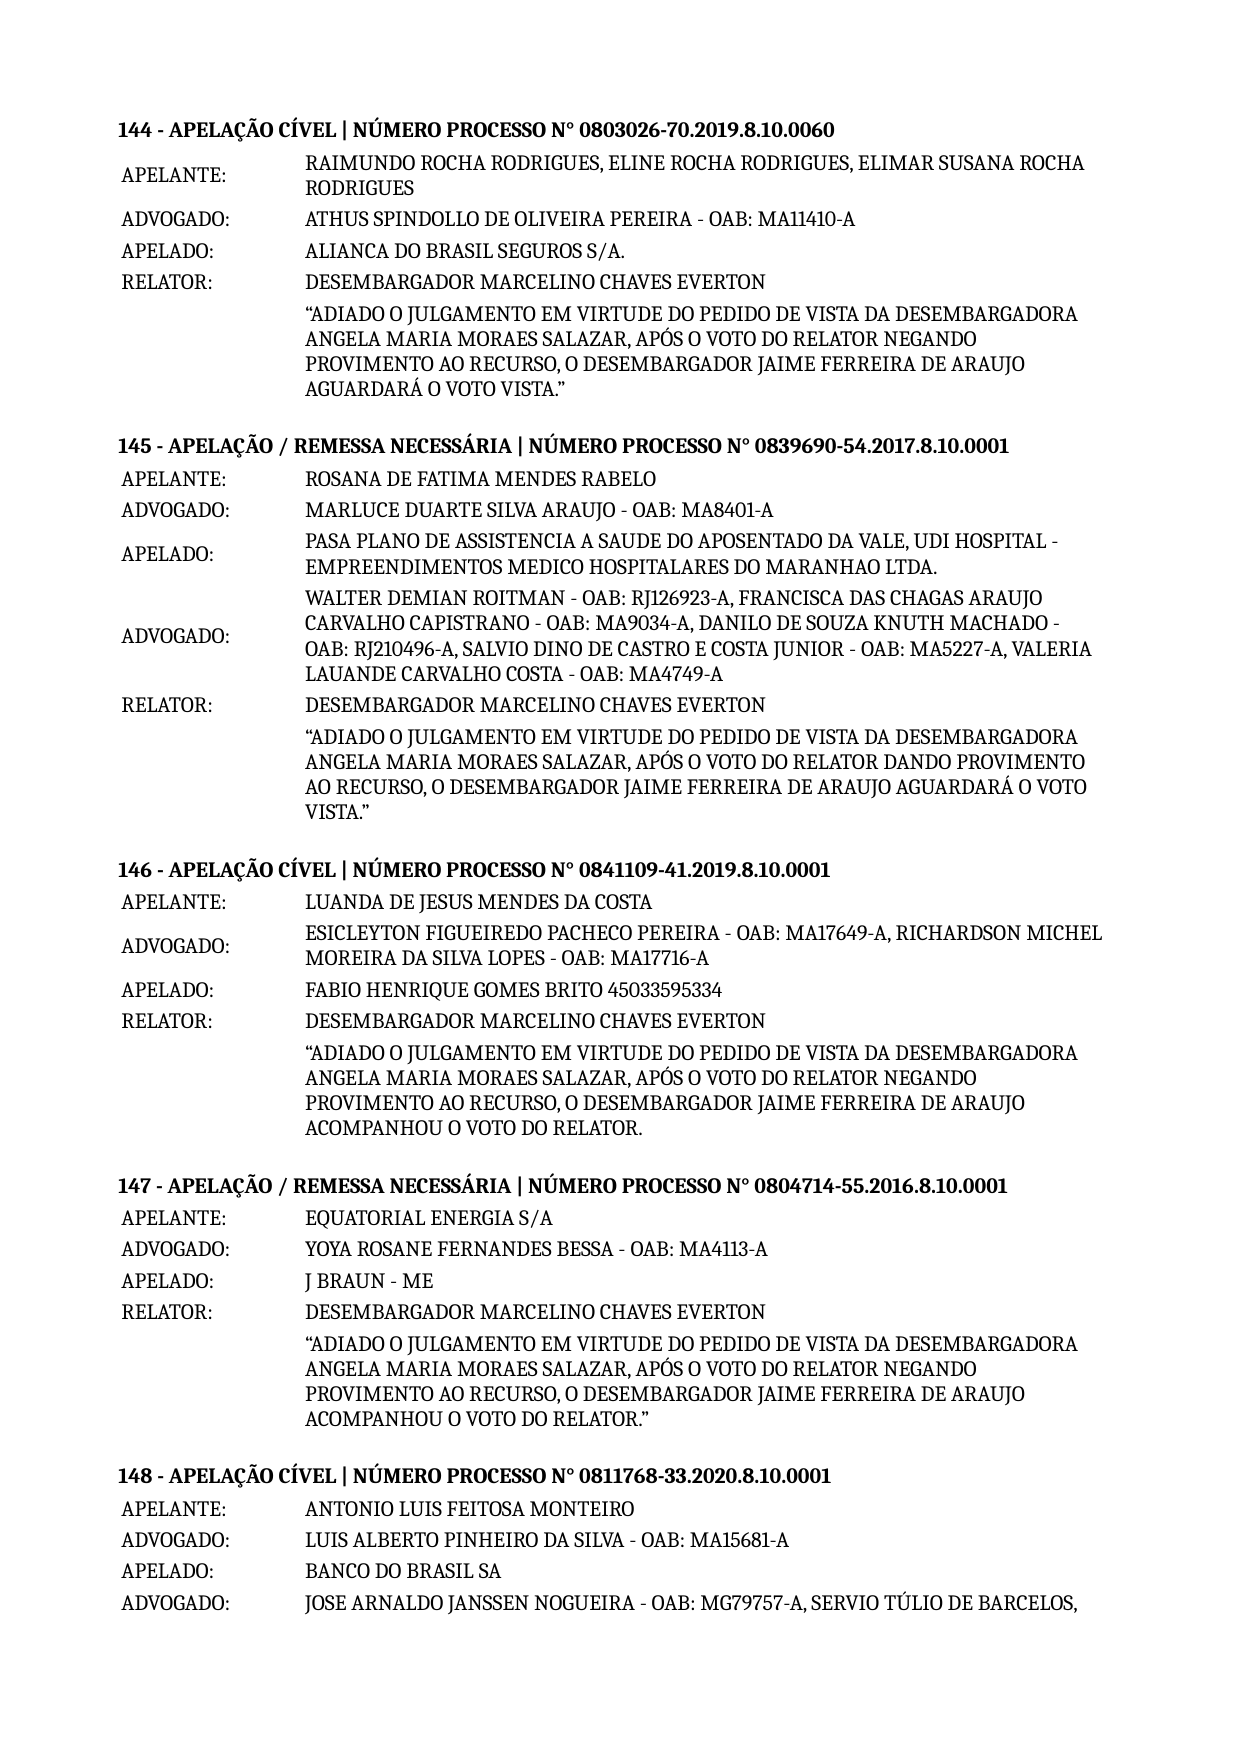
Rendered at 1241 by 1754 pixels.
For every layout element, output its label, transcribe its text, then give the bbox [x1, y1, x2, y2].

table_cell ADVOGADO: [118, 583, 302, 690]
table_cell ADVOGADO: [118, 1234, 302, 1265]
table_cell YOYA ROSANE FERNANDES BESSA - OAB: MA4113-A [302, 1234, 1112, 1265]
table_cell WALTER DEMIAN ROITMAN - OAB: RJ126923-A, FRANCISCA DAS CHAGAS ARAUJO CARVALHO CAPISTRANO - OAB: MA9034-A, DANILO DE SOUZA KNUTH MACHADO - OAB: RJ210496-A, SALVIO DINO DE CASTRO E COSTA JUNIOR - OAB: MA5227-A, VALERIA LAUANDE CARVALHO COSTA - OAB: MA4749-A [302, 583, 1112, 690]
table_cell APELADO: [118, 1556, 302, 1587]
table_cell ADVOGADO: [118, 495, 302, 526]
table_header EQUATORIAL ENERGIA S/A [302, 1202, 1112, 1234]
table_cell DESEMBARGADOR MARCELINO CHAVES EVERTON [302, 1297, 1112, 1328]
text 146 - APELAÇÃO CÍVEL | NÚMERO PROCESSO N° 0841109-41.2019.8.10.0001 [118, 857, 1122, 882]
table_cell ADVOGADO: [118, 1588, 302, 1619]
table_cell RELATOR: [118, 267, 302, 298]
table_cell APELADO: [118, 526, 302, 583]
table_cell APELADO: [118, 235, 302, 267]
table_header APELANTE: [118, 886, 302, 918]
table_cell ATHUS SPINDOLLO DE OLIVEIRA PEREIRA - OAB: MA11410-A [302, 204, 1112, 235]
table_cell [118, 1037, 302, 1144]
table_cell DESEMBARGADOR MARCELINO CHAVES EVERTON [302, 690, 1112, 721]
table_header APELANTE: [118, 1493, 302, 1524]
table_cell PASA PLANO DE ASSISTENCIA A SAUDE DO APOSENTADO DA VALE, UDI HOSPITAL - EMPREENDIMENTOS MEDICO HOSPITALARES DO MARANHAO LTDA. [302, 526, 1112, 583]
table_cell RELATOR: [118, 690, 302, 721]
table_cell APELADO: [118, 1265, 302, 1297]
table_header APELANTE: [118, 463, 302, 494]
table_cell FABIO HENRIQUE GOMES BRITO 45033595334 [302, 974, 1112, 1006]
table_cell RELATOR: [118, 1006, 302, 1037]
table_header APELANTE: [118, 147, 302, 204]
table_cell [118, 721, 302, 828]
table_cell JOSE ARNALDO JANSSEN NOGUEIRA - OAB: MG79757-A, SERVIO TÚLIO DE BARCELOS, [302, 1588, 1112, 1619]
table_header LUANDA DE JESUS MENDES DA COSTA [302, 886, 1112, 918]
text 147 - APELAÇÃO / REMESSA NECESSÁRIA | NÚMERO PROCESSO N° 0804714-55.2016.8.10.0001 [118, 1173, 1122, 1198]
table_cell ADVOGADO: [118, 204, 302, 235]
table_cell J BRAUN - ME [302, 1265, 1112, 1297]
table_cell ADVOGADO: [118, 918, 302, 974]
table_cell “ADIADO O JULGAMENTO EM VIRTUDE DO PEDIDO DE VISTA DA DESEMBARGADORA ANGELA MARIA MORAES SALAZAR, APÓS O VOTO DO RELATOR NEGANDO PROVIMENTO AO RECURSO, O DESEMBARGADOR JAIME FERREIRA DE ARAUJO AGUARDARÁ O VOTO VISTA.” [302, 298, 1112, 405]
table_cell MARLUCE DUARTE SILVA ARAUJO - OAB: MA8401-A [302, 495, 1112, 526]
table_cell ADVOGADO: [118, 1525, 302, 1556]
table_header ROSANA DE FATIMA MENDES RABELO [302, 463, 1112, 494]
text 144 - APELAÇÃO CÍVEL | NÚMERO PROCESSO N° 0803026-70.2019.8.10.0060 [118, 118, 1122, 143]
table_cell [118, 298, 302, 405]
table_cell ALIANCA DO BRASIL SEGUROS S/A. [302, 235, 1112, 267]
text 148 - APELAÇÃO CÍVEL | NÚMERO PROCESSO N° 0811768-33.2020.8.10.0001 [118, 1464, 1122, 1489]
table_header APELANTE: [118, 1202, 302, 1234]
table_cell APELADO: [118, 974, 302, 1006]
table_header ANTONIO LUIS FEITOSA MONTEIRO [302, 1493, 1112, 1524]
table_cell RELATOR: [118, 1297, 302, 1328]
table_cell “ADIADO O JULGAMENTO EM VIRTUDE DO PEDIDO DE VISTA DA DESEMBARGADORA ANGELA MARIA MORAES SALAZAR, APÓS O VOTO DO RELATOR DANDO PROVIMENTO AO RECURSO, O DESEMBARGADOR JAIME FERREIRA DE ARAUJO AGUARDARÁ O VOTO VISTA.” [302, 721, 1112, 828]
table_header RAIMUNDO ROCHA RODRIGUES, ELINE ROCHA RODRIGUES, ELIMAR SUSANA ROCHA RODRIGUES [302, 147, 1112, 204]
table_cell “ADIADO O JULGAMENTO EM VIRTUDE DO PEDIDO DE VISTA DA DESEMBARGADORA ANGELA MARIA MORAES SALAZAR, APÓS O VOTO DO RELATOR NEGANDO PROVIMENTO AO RECURSO, O DESEMBARGADOR JAIME FERREIRA DE ARAUJO ACOMPANHOU O VOTO DO RELATOR. [302, 1037, 1112, 1144]
table_cell BANCO DO BRASIL SA [302, 1556, 1112, 1587]
table_cell LUIS ALBERTO PINHEIRO DA SILVA - OAB: MA15681-A [302, 1525, 1112, 1556]
table_cell DESEMBARGADOR MARCELINO CHAVES EVERTON [302, 267, 1112, 298]
table_cell DESEMBARGADOR MARCELINO CHAVES EVERTON [302, 1006, 1112, 1037]
table_cell ESICLEYTON FIGUEIREDO PACHECO PEREIRA - OAB: MA17649-A, RICHARDSON MICHEL MOREIRA DA SILVA LOPES - OAB: MA17716-A [302, 918, 1112, 974]
table_cell “ADIADO O JULGAMENTO EM VIRTUDE DO PEDIDO DE VISTA DA DESEMBARGADORA ANGELA MARIA MORAES SALAZAR, APÓS O VOTO DO RELATOR NEGANDO PROVIMENTO AO RECURSO, O DESEMBARGADOR JAIME FERREIRA DE ARAUJO ACOMPANHOU O VOTO DO RELATOR.” [302, 1328, 1112, 1435]
text 145 - APELAÇÃO / REMESSA NECESSÁRIA | NÚMERO PROCESSO N° 0839690-54.2017.8.10.0001 [118, 434, 1122, 459]
table_cell [118, 1328, 302, 1435]
